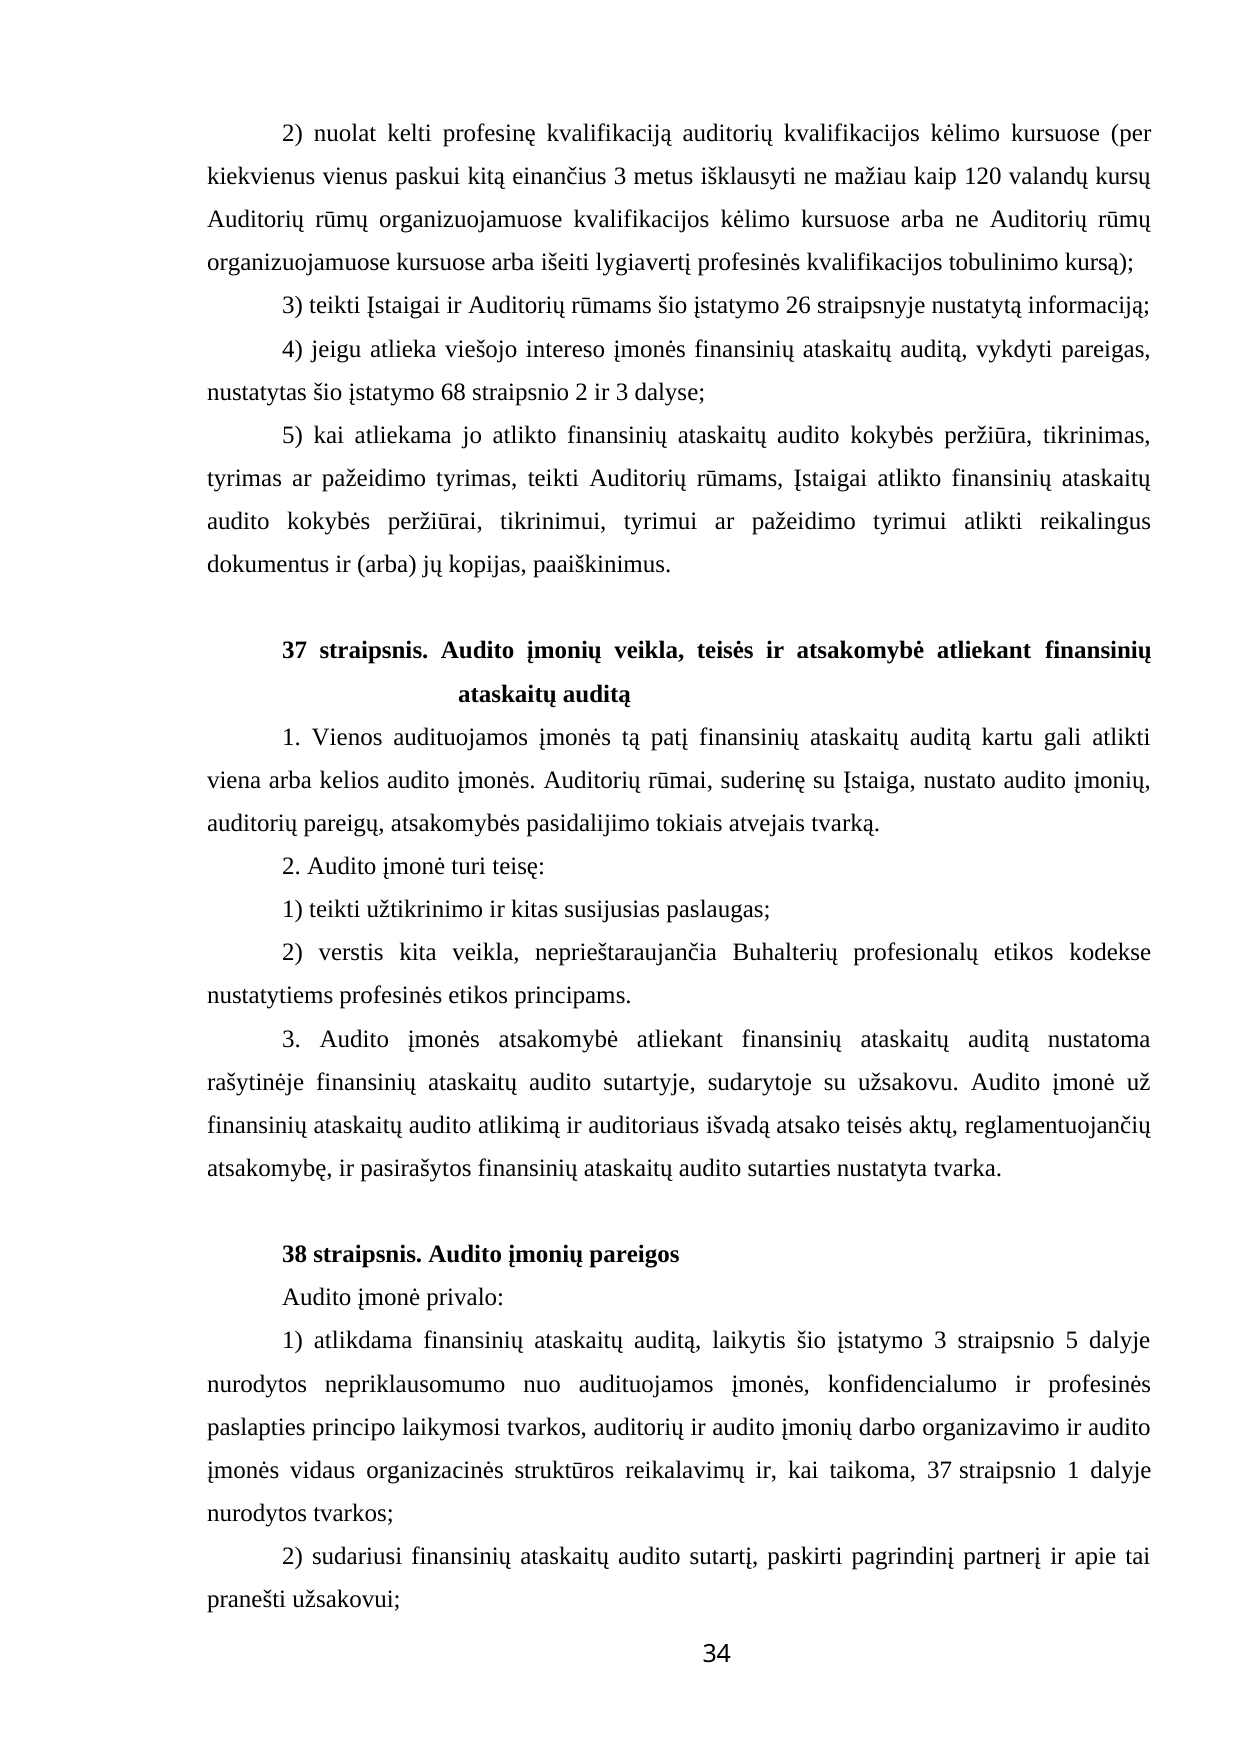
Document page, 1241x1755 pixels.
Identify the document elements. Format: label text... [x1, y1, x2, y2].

text 1) teikti užtikrinimo ir kitas susijusias paslaugas; [207, 894, 1152, 923]
text 37 straipsnis. Audito įmonių veikla, teisės ir atsakomybė atliekant finansinių ataskaitų auditą [282, 636, 1152, 707]
text 5) kai atliekama jo atlikto finansinių ataskaitų audito kokybės peržiūra, tikrinimas, tyrimas ar pažeidimo tyrimas, teikti Auditorių rūmams, Įstaigai atlikto finansinių ataskaitų audito kokybės peržiūrai, tikrinimui, tyrimui ar pažeidimo tyrimui atlikti reikalingus dokumentus ir (arba) jų kopijas, paaiškinimus. [207, 420, 1152, 578]
text 2. Audito įmonė turi teisę: [207, 851, 1152, 880]
text 3. Audito įmonės atsakomybė atliekant finansinių ataskaitų auditą nustatoma rašytinėje finansinių ataskaitų audito sutartyje, sudarytoje su užsakovu. Audito įmonė už finansinių ataskaitų audito atlikimą ir auditoriaus išvadą atsako teisės aktų, reglamentuojančių atsakomybę, ir pasirašytos finansinių ataskaitų audito sutarties nustatyta tvarka. [207, 1024, 1152, 1182]
text 2) verstis kita veikla, neprieštaraujančia Buhalterių profesionalų etikos kodekse nustatytiems profesinės etikos principams. [207, 937, 1152, 1009]
text 1. Vienos audituojamos įmonės tą patį finansinių ataskaitų auditą kartu gali atlikti viena arba kelios audito įmonės. Auditorių rūmai, suderinę su Įstaiga, nustato audito įmonių, auditorių pareigų, atsakomybės pasidalijimo tokiais atvejais tvarką. [207, 722, 1152, 837]
text 38 straipsnis. Audito įmonių pareigos [207, 1239, 1152, 1268]
text 4) jeigu atlieka viešojo intereso įmonės finansinių ataskaitų auditą, vykdyti pareigas, nustatytas šio įstatymo 68 straipsnio 2 ir 3 dalyse; [207, 334, 1152, 406]
text 2) nuolat kelti profesinę kvalifikaciją auditorių kvalifikacijos kėlimo kursuose (per kiekvienus vienus paskui kitą einančius 3 metus išklausyti ne mažiau kaip 120 valandų kursų Auditorių rūmų organizuojamuose kvalifikacijos kėlimo kursuose arba ne Auditorių rūmų organizuojamuose kursuose arba išeiti lygiavertį profesinės kvalifikacijos tobulinimo kursą); [207, 118, 1152, 276]
text 3) teikti Įstaigai ir Auditorių rūmams šio įstatymo 26 straipsnyje nustatytą informaciją; [207, 291, 1152, 319]
text 1) atlikdama finansinių ataskaitų auditą, laikytis šio įstatymo 3 straipsnio 5 dalyje nurodytos nepriklausomumo nuo audituojamos įmonės, konfidencialumo ir profesinės paslapties principo laikymosi tvarkos, auditorių ir audito įmonių darbo organizavimo ir audito įmonės vidaus organizacinės struktūros reikalavimų ir, kai taikoma, 37 straipsnio 1 dalyje nurodytos tvarkos; [207, 1326, 1152, 1527]
text 2) sudariusi finansinių ataskaitų audito sutartį, paskirti pagrindinį partnerį ir apie tai pranešti užsakovui; [207, 1541, 1152, 1613]
text Audito įmonė privalo: [207, 1282, 1152, 1311]
